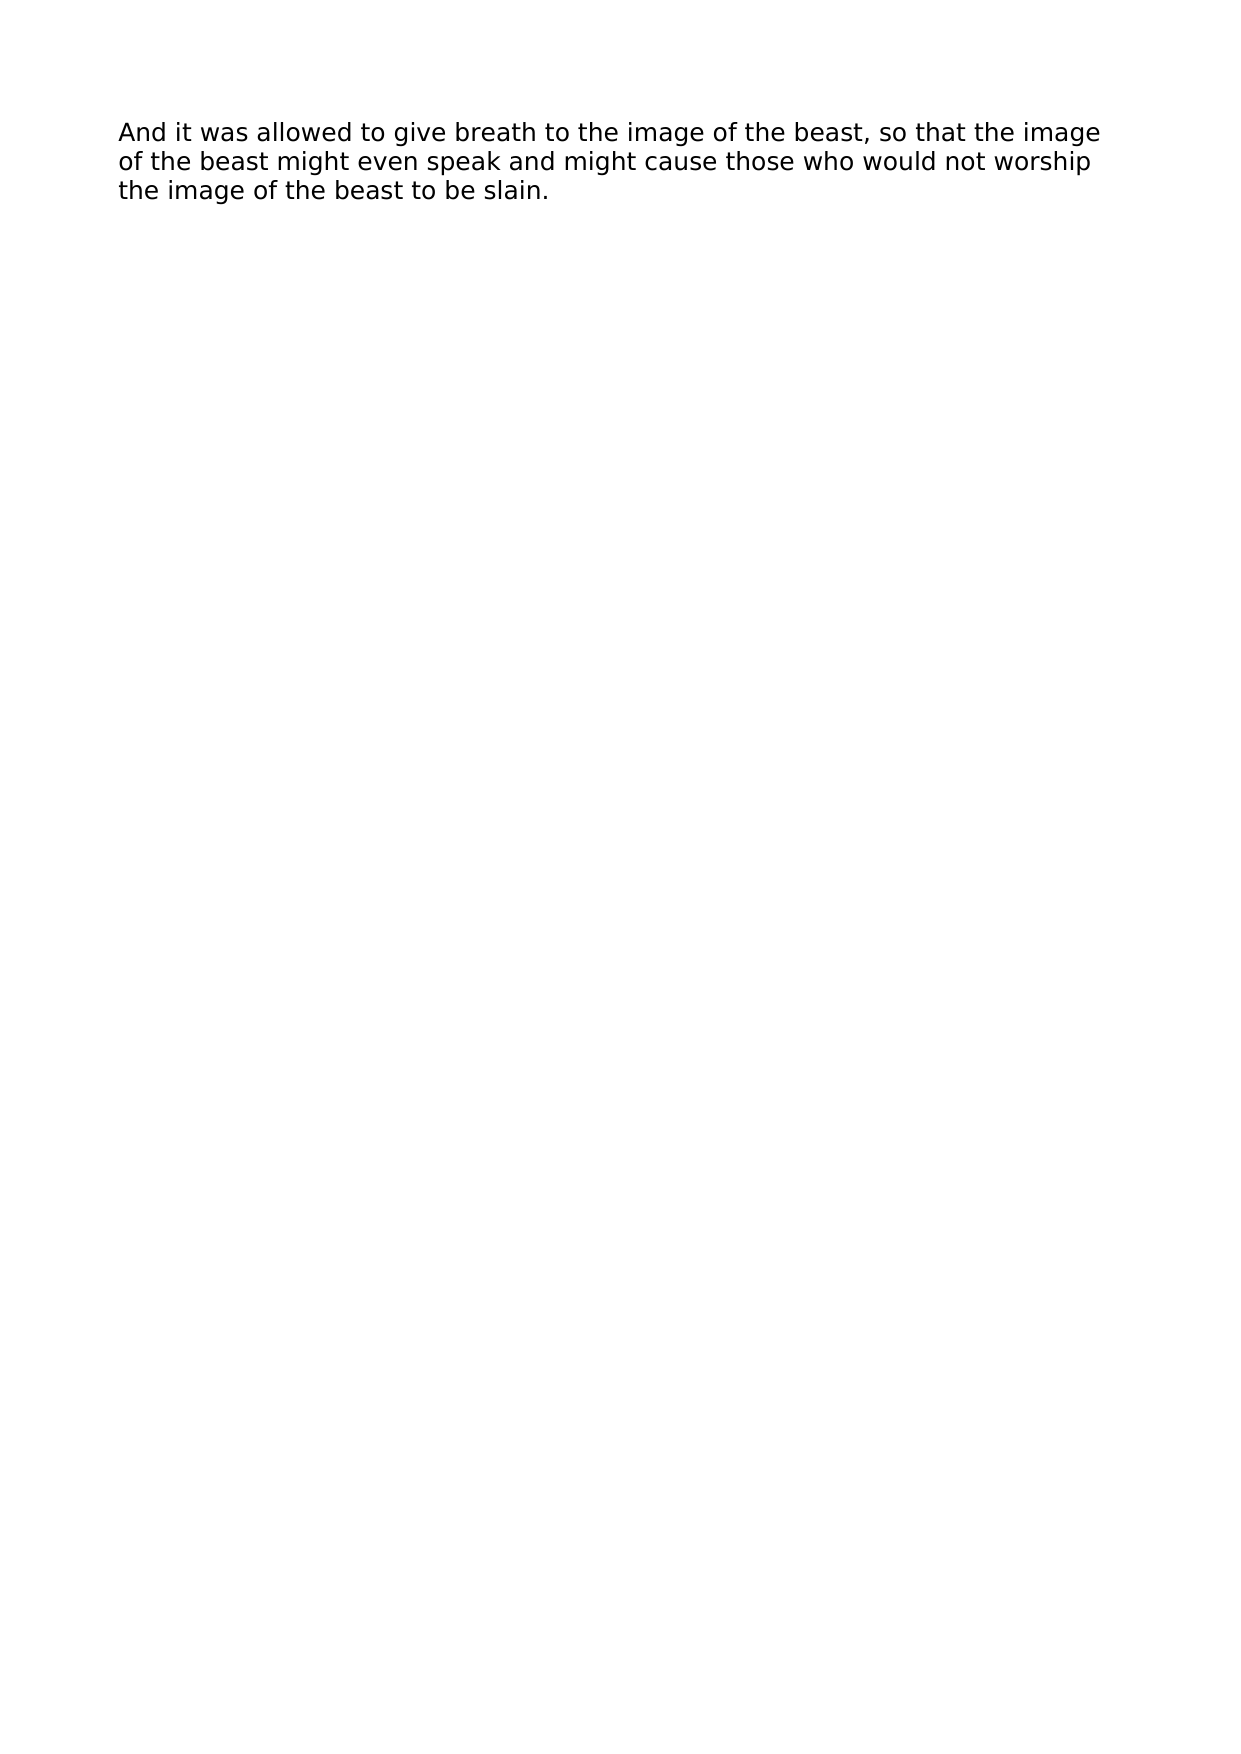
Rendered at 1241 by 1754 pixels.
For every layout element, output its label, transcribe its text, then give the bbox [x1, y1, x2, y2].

text And it was allowed to give breath to the image of the beast, so that the image of the beast might even speak and might cause those who would not worship the image of the beast to be slain. [118, 118, 1122, 206]
